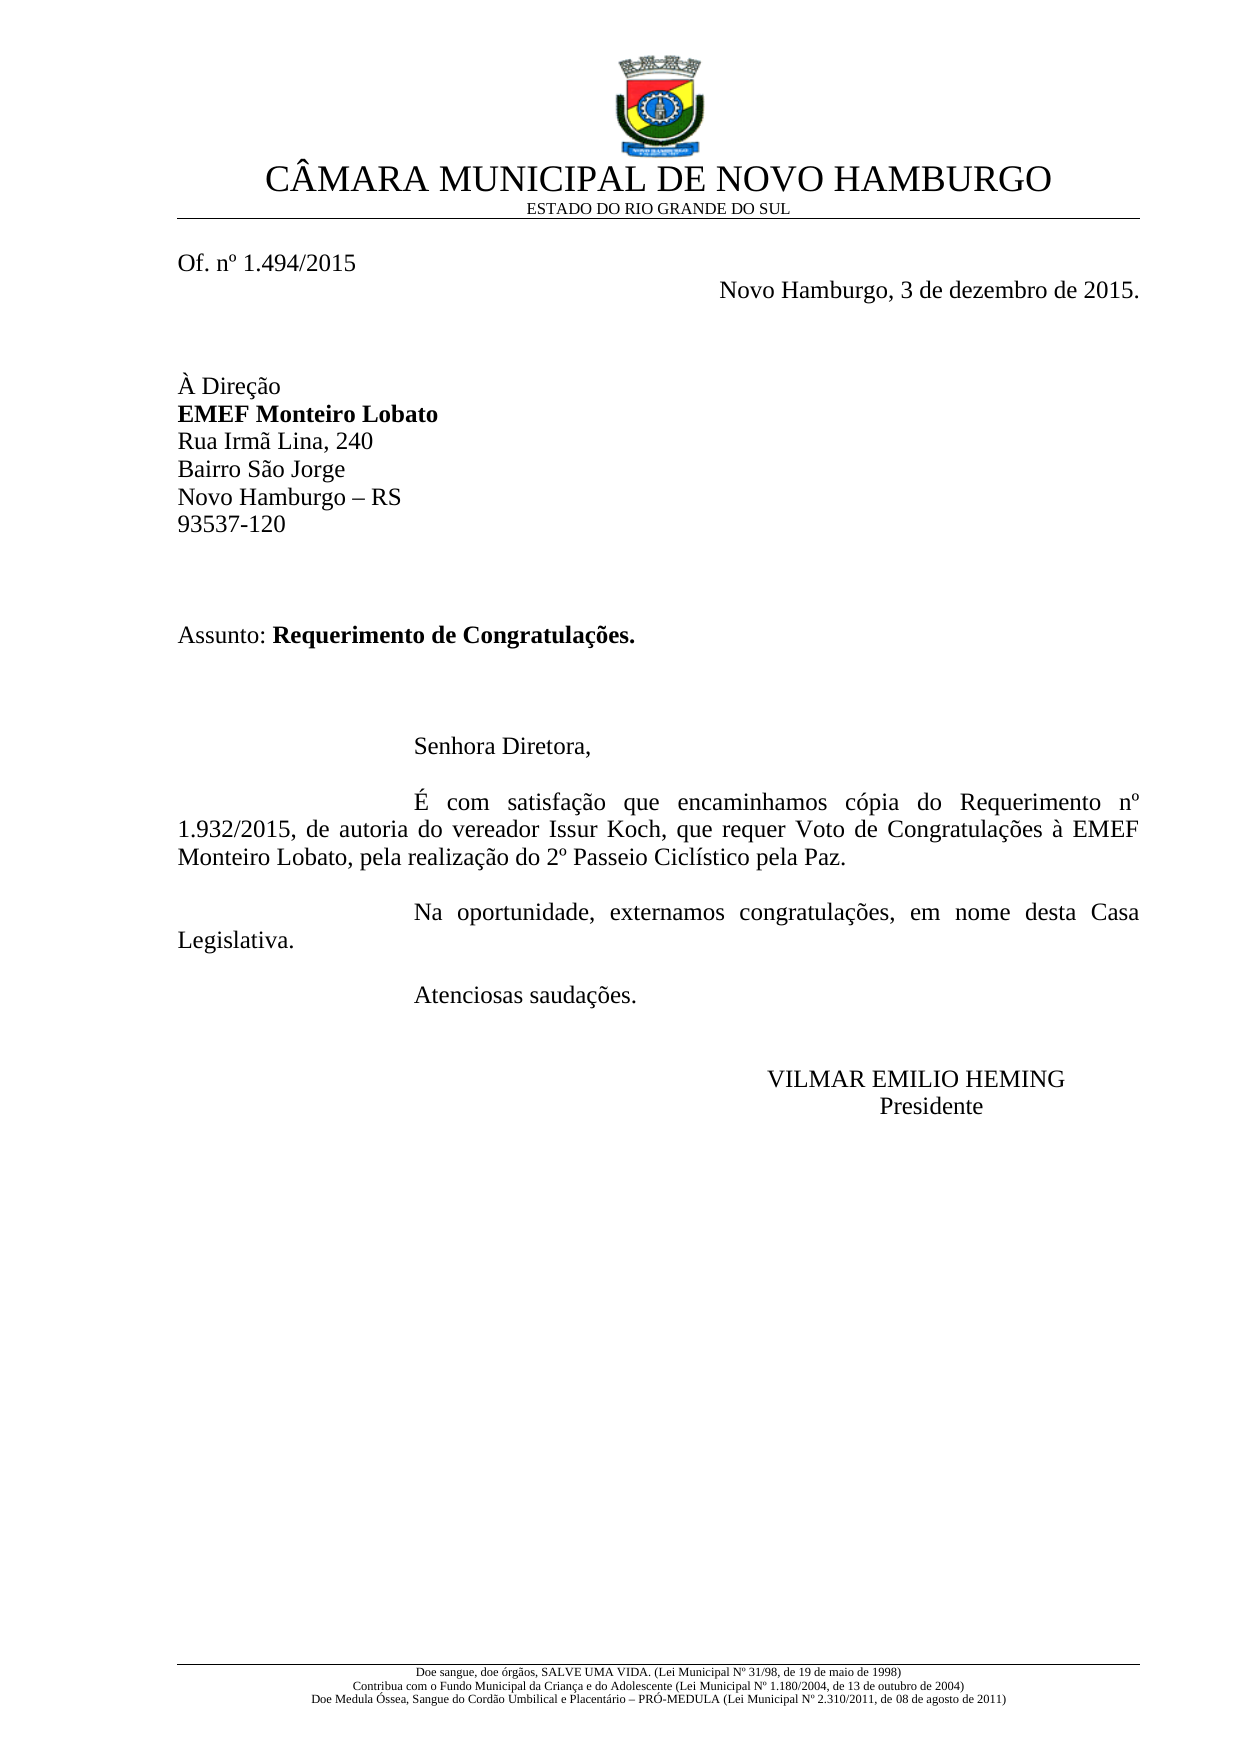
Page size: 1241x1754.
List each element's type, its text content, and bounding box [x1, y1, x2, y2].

text EMEF Monteiro Lobato [177, 400, 1140, 427]
text Rua Irmã Lina, 240 [177, 427, 1140, 455]
text É com satisfação que encaminhamos cópia do Requerimento nº 1.932/2015, de autoria do vereador Issur Koch, que requer Voto de Congratulações à EMEF Monteiro Lobato, pela realização do 2º Passeio Ciclístico pela Paz. [177, 788, 1140, 871]
subtitle À Direção [177, 372, 1140, 400]
text Atenciosas saudações. [177, 982, 1140, 1009]
text Novo Hamburgo – RS [177, 483, 1140, 511]
text 93537-120 [177, 511, 1140, 538]
text VILMAR EMILIO HEMING [179, 1065, 1140, 1092]
text Presidente [179, 1092, 1140, 1120]
text Na oportunidade, externamos congratulações, em nome desta Casa Legislativa. [177, 898, 1140, 954]
text Assunto: Requerimento de Congratulações. [177, 621, 1140, 649]
text Bairro São Jorge [177, 455, 1140, 483]
text Senhora Diretora, [177, 732, 1140, 760]
picture [608, 47, 709, 163]
text Of. nº 1.494/2015 [177, 249, 1140, 276]
text Novo Hamburgo, 3 de dezembro de 2015. [177, 276, 1140, 304]
